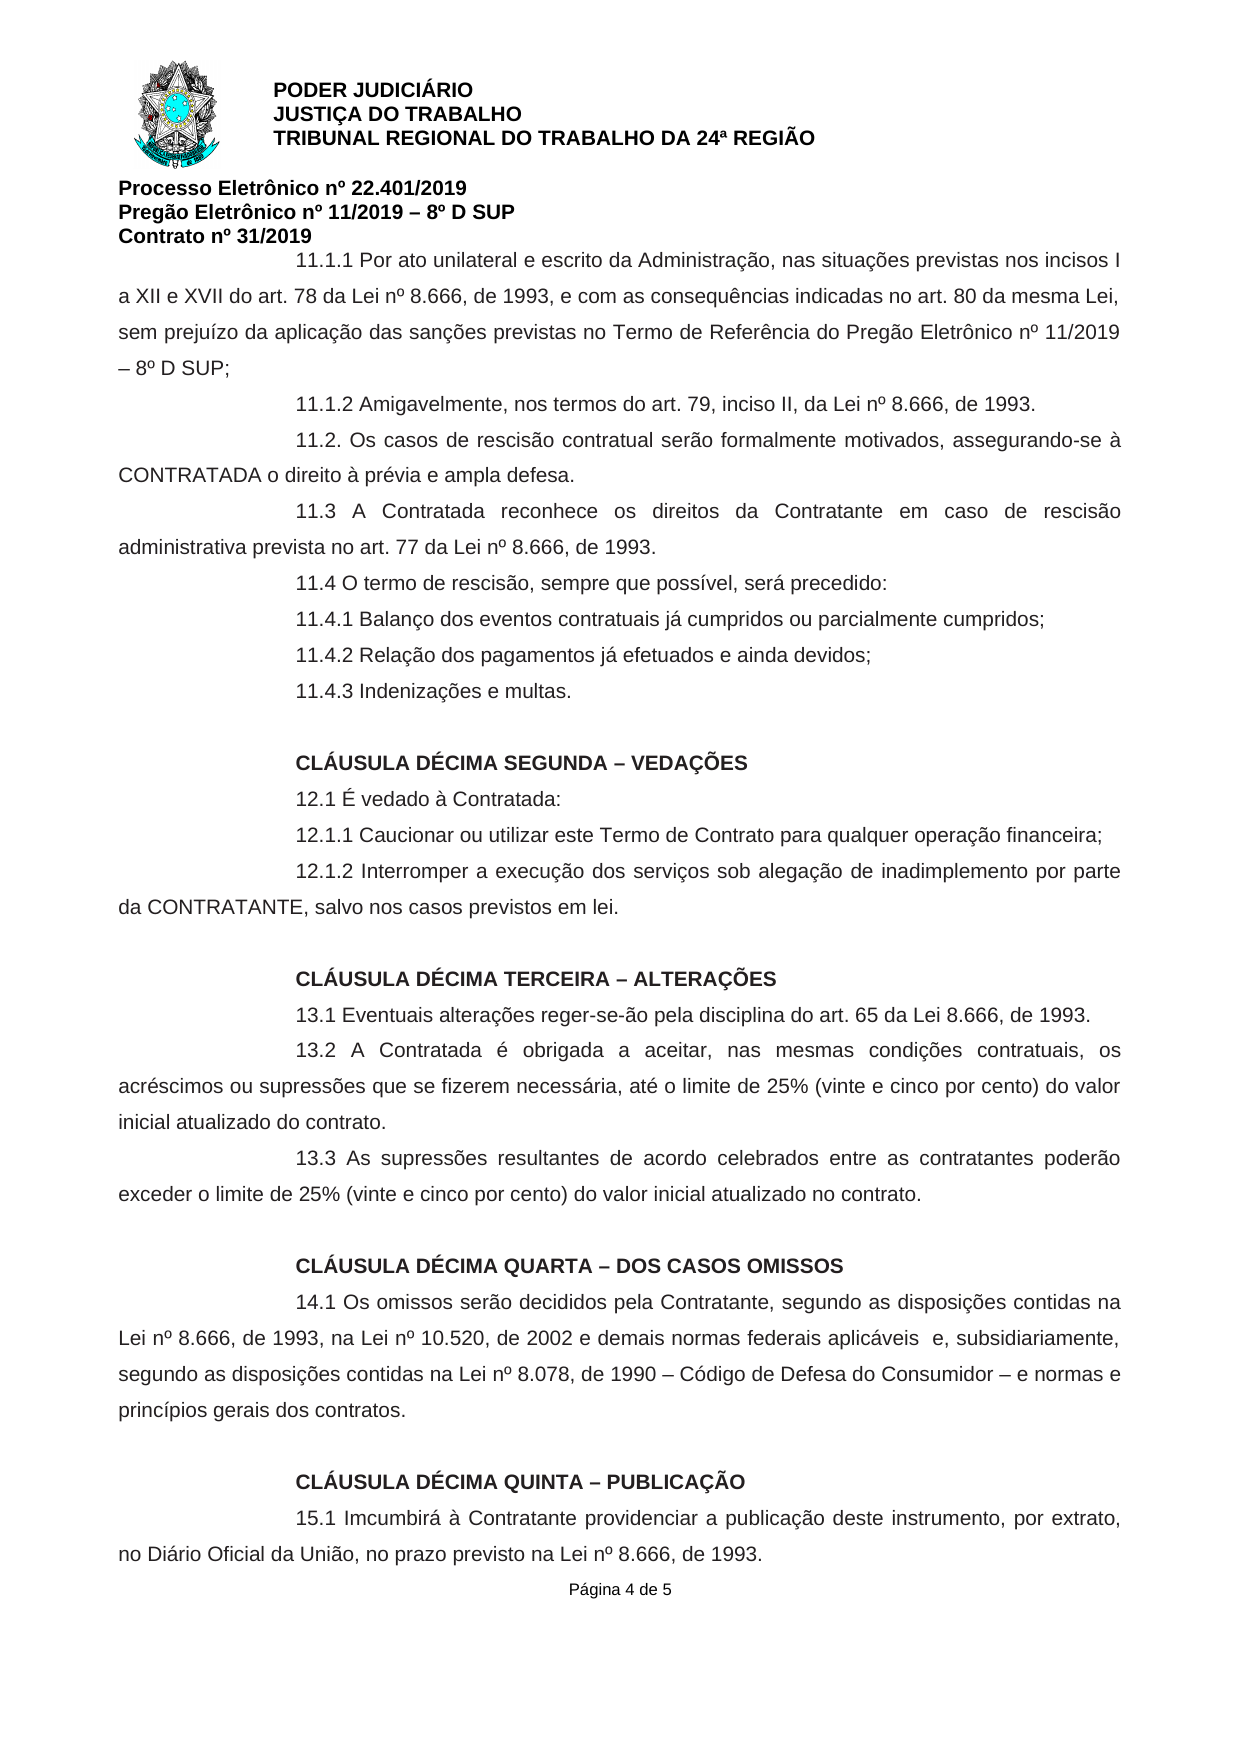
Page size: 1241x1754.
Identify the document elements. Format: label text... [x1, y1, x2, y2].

subtitle 11.4 O termo de rescisão, sempre que possível, será precedido: [118, 571, 1122, 595]
subtitle 13.1 Eventuais alterações reger-se-ão pela disciplina do art. 65 da Lei 8.666, de 1993. [118, 1002, 1122, 1026]
subtitle 13.3 As supressões resultantes de acordo celebrados entre as contratantes poderão exceder o limite de 25% (vinte e cinco por cento) do valor inicial atualizado no contrato. [118, 1146, 1122, 1206]
subtitle 11.3 A Contratada reconhece os direitos da Contratante em caso de rescisão administrativa prevista no art. 77 da Lei nº 8.666, de 1993. [118, 499, 1122, 559]
subtitle 15.1 Imcumbirá à Contratante providenciar a publicação deste instrumento, por extrato, no Diário Oficial da União, no prazo previsto na Lei nº 8.666, de 1993. [118, 1506, 1122, 1565]
subtitle CLÁUSULA DÉCIMA QUINTA – PUBLICAÇÃO [118, 1469, 1122, 1493]
picture [133, 60, 221, 169]
subtitle 12.1 É vedado à Contratada: [118, 787, 1122, 811]
subtitle 11.4.3 Indenizações e multas. [118, 679, 1122, 703]
subtitle 14.1 Os omissos serão decididos pela Contratante, segundo as disposições contidas na Lei nº 8.666, de 1993, na Lei nº 10.520, de 2002 e demais normas federais aplicáveis e, subsidiariamente, segundo as disposições contidas na Lei nº 8.078, de 1990 – Código de Defesa do Consumidor – e normas e princípios gerais dos contratos. [118, 1290, 1122, 1422]
subtitle CLÁUSULA DÉCIMA SEGUNDA – VEDAÇÕES [118, 751, 1122, 775]
subtitle 12.1.2 Interromper a execução dos serviços sob alegação de inadimplemento por parte da CONTRATANTE, salvo nos casos previstos em lei. [118, 859, 1122, 918]
subtitle 11.1.1 Por ato unilateral e escrito da Administração, nas situações previstas nos incisos I a XII e XVII do art. 78 da Lei nº 8.666, de 1993, e com as consequências indicadas no art. 80 da mesma Lei, sem prejuízo da aplicação das sanções previstas no Termo de Referência do Pregão Eletrônico nº 11/2019 – 8º D SUP; [118, 248, 1122, 379]
subtitle 11.2. Os casos de rescisão contratual serão formalmente motivados, assegurando-se à CONTRATADA o direito à prévia e ampla defesa. [118, 427, 1122, 487]
subtitle 13.2 A Contratada é obrigada a aceitar, nas mesmas condições contratuais, os acréscimos ou supressões que se fizerem necessária, até o limite de 25% (vinte e cinco por cento) do valor inicial atualizado do contrato. [118, 1038, 1122, 1134]
subtitle 11.1.2 Amigavelmente, nos termos do art. 79, inciso II, da Lei nº 8.666, de 1993. [118, 391, 1122, 415]
subtitle CLÁUSULA DÉCIMA TERCEIRA – ALTERAÇÕES [118, 966, 1122, 990]
subtitle 11.4.2 Relação dos pagamentos já efetuados e ainda devidos; [118, 643, 1122, 667]
subtitle 11.4.1 Balanço dos eventos contratuais já cumpridos ou parcialmente cumpridos; [118, 607, 1122, 631]
subtitle CLÁUSULA DÉCIMA QUARTA – DOS CASOS OMISSOS [118, 1254, 1122, 1278]
subtitle 12.1.1 Caucionar ou utilizar este Termo de Contrato para qualquer operação financeira; [118, 823, 1122, 847]
